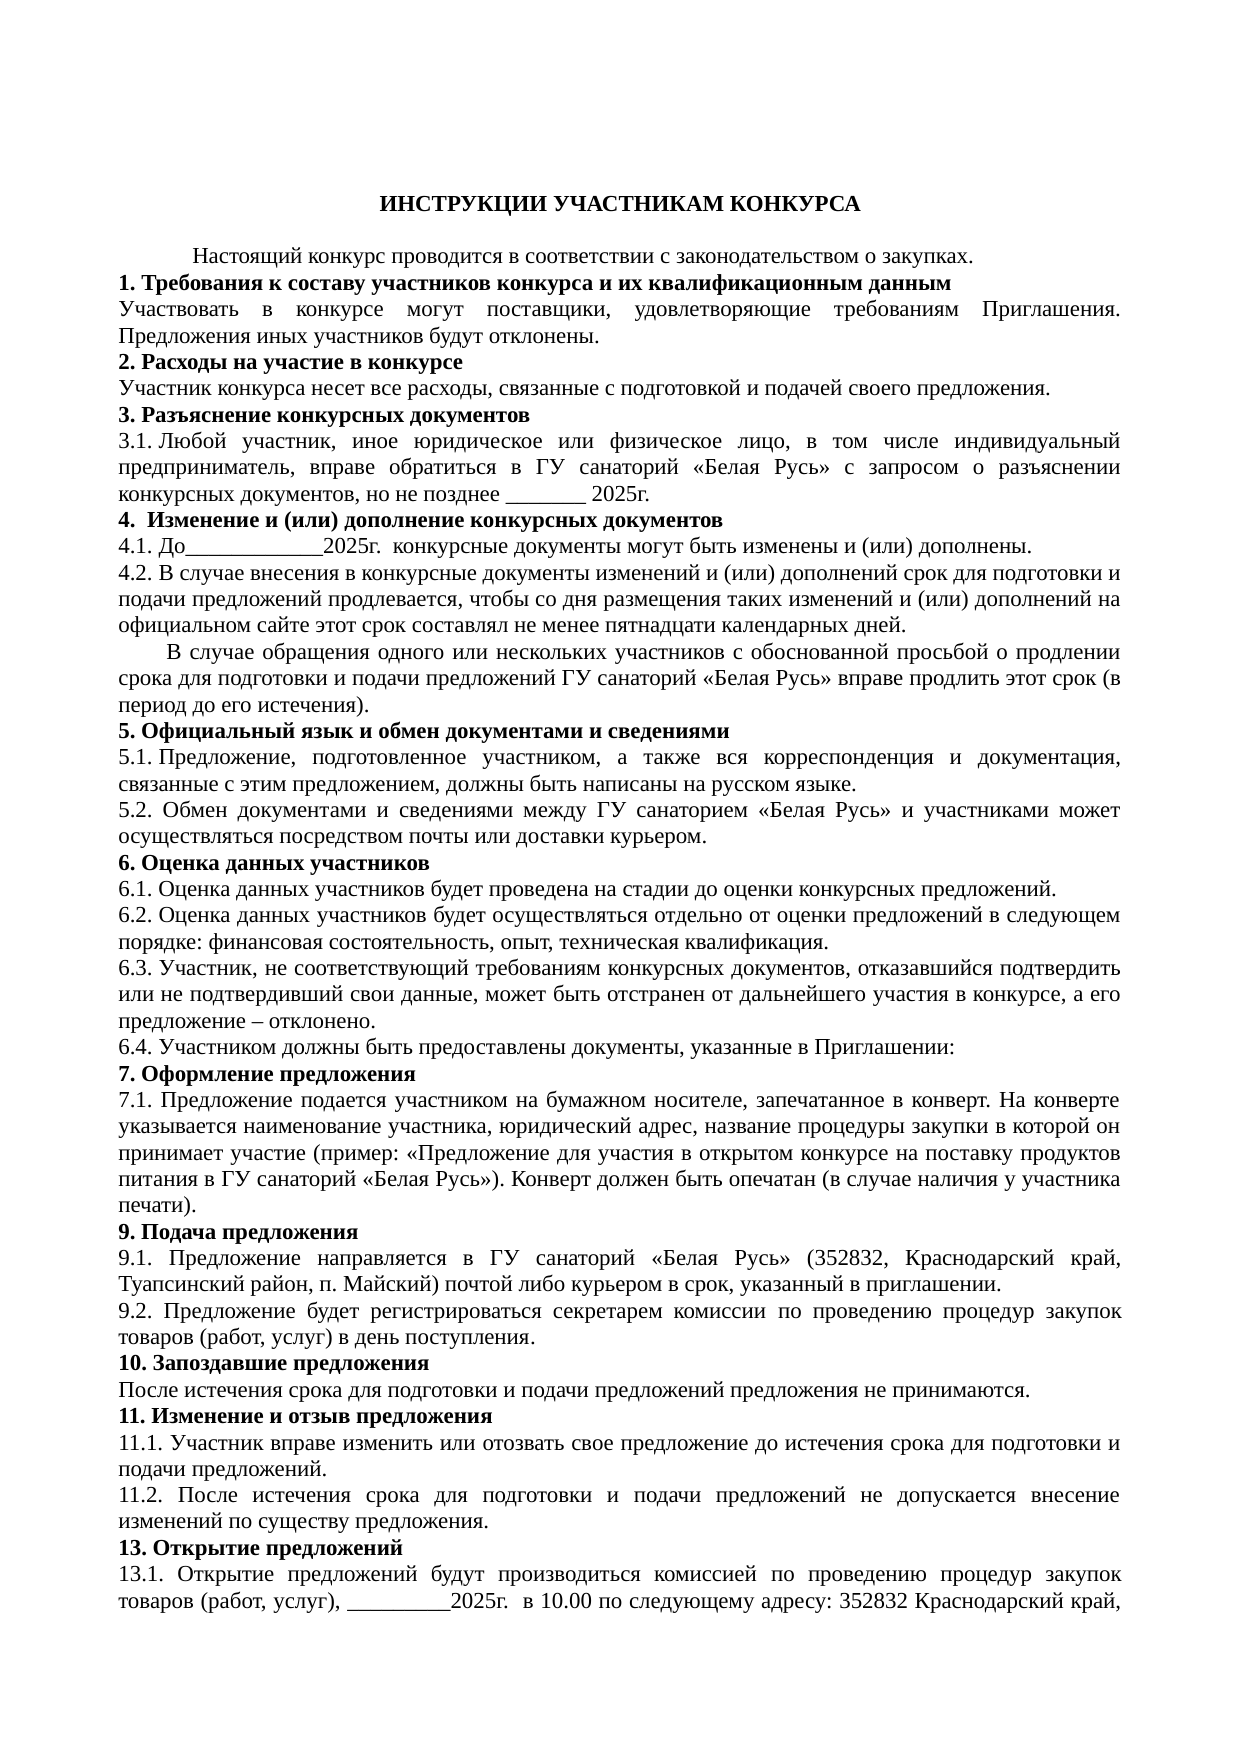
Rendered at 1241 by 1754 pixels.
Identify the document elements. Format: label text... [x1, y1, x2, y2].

text 11. Изменение и отзыв предложения [118, 1402, 1122, 1428]
text Настоящий конкурс проводится в соответствии с законодательством о закупках. [118, 243, 1122, 269]
text 13.1. Открытие предложений будут производиться комиссией по проведению процедур закупок товаров (работ, услуг), _________2025г. в 10.00 по следующему адресу: 352832 Краснодарский край, [118, 1560, 1122, 1613]
text Участвовать в конкурсе могут поставщики, удовлетворяющие требованиям Приглашения. Предложения иных участников будут отклонены. [118, 295, 1122, 348]
text Участник конкурса несет все расходы, связанные с подготовкой и подачей своего предложения. [118, 374, 1122, 401]
text 5.2. Обмен документами и сведениями между ГУ санаторием «Белая Русь» и участниками может осуществляться посредством почты или доставки курьером. [118, 796, 1122, 849]
text 11.2. После истечения срока для подготовки и подачи предложений не допускается внесение изменений по существу предложения. [118, 1481, 1122, 1534]
text 5.1. Предложение, подготовленное участником, а также вся корреспонденция и документация, связанные с этим предложением, должны быть написаны на русском языке. [118, 743, 1122, 796]
text 6. Оценка данных участников [118, 849, 1122, 875]
text 4. Изменение и (или) дополнение конкурсных документов [118, 506, 1122, 532]
text 9. Подача предложения [118, 1218, 1122, 1244]
text 6.4. Участником должны быть предоставлены документы, указанные в Приглашении: [118, 1033, 1122, 1059]
text 6.2. Оценка данных участников будет осуществляться отдельно от оценки предложений в следующем порядке: финансовая состоятельность, опыт, техническая квалификация. [118, 901, 1122, 954]
text 3.1. Любой участник, иное юридическое или физическое лицо, в том числе индивидуальный предприниматель, вправе обратиться в ГУ санаторий «Белая Русь» с запросом о разъяснении конкурсных документов, но не позднее _______ 2025г. [118, 427, 1122, 506]
text 1. Требования к составу участников конкурса и их квалификационным данным [118, 269, 1122, 295]
text 5. Официальный язык и обмен документами и сведениями [118, 717, 1122, 743]
text 9.1. Предложение направляется в ГУ санаторий «Белая Русь» (352832, Краснодарский край, Туапсинский район, п. Майский) почтой либо курьером в срок, указанный в приглашении. [118, 1244, 1122, 1297]
text ИНСТРУКЦИИ УЧАСТНИКАМ КОНКУРСА [118, 190, 1122, 216]
text 4.2. В случае внесения в конкурсные документы изменений и (или) дополнений срок для подготовки и подачи предложений продлевается, чтобы со дня размещения таких изменений и (или) дополнений на официальном сайте этот срок составлял не менее пятнадцати календарных дней. [118, 559, 1122, 638]
text 11.1. Участник вправе изменить или отозвать свое предложение до истечения срока для подготовки и подачи предложений. [118, 1428, 1122, 1481]
text 10. Запоздавшие предложения [118, 1349, 1122, 1376]
text 6.3. Участник, не соответствующий требованиям конкурсных документов, отказавшийся подтвердить или не подтвердивший свои данные, может быть отстранен от дальнейшего участия в конкурсе, а его предложение – отклонено. [118, 954, 1122, 1033]
text 7.1. Предложение подается участником на бумажном носителе, запечатанное в конверт. На конверте указывается наименование участника, юридический адрес, название процедуры закупки в которой он принимает участие (пример: «Предложение для участия в открытом конкурсе на поставку продуктов питания в ГУ санаторий «Белая Русь»). Конверт должен быть опечатан (в случае наличия у участника печати). [118, 1086, 1122, 1218]
text 2. Расходы на участие в конкурсе [118, 348, 1122, 374]
text В случае обращения одного или нескольких участников с обоснованной просьбой о продлении срока для подготовки и подачи предложений ГУ санаторий «Белая Русь» вправе продлить этот срок (в период до его истечения). [118, 638, 1122, 717]
text 6.1. Оценка данных участников будет проведена на стадии до оценки конкурсных предложений. [118, 875, 1122, 901]
text 7. Оформление предложения [118, 1059, 1122, 1086]
text После истечения срока для подготовки и подачи предложений предложения не принимаются. [118, 1376, 1122, 1402]
text 13. Открытие предложений [118, 1534, 1122, 1560]
text 4.1. До____________2025г. конкурсные документы могут быть изменены и (или) дополнены. [118, 532, 1122, 559]
text 9.2. Предложение будет регистрироваться секретарем комиссии по проведению процедур закупок товаров (работ, услуг) в день поступления. [118, 1297, 1122, 1349]
text 3. Разъяснение конкурсных документов [118, 401, 1122, 427]
